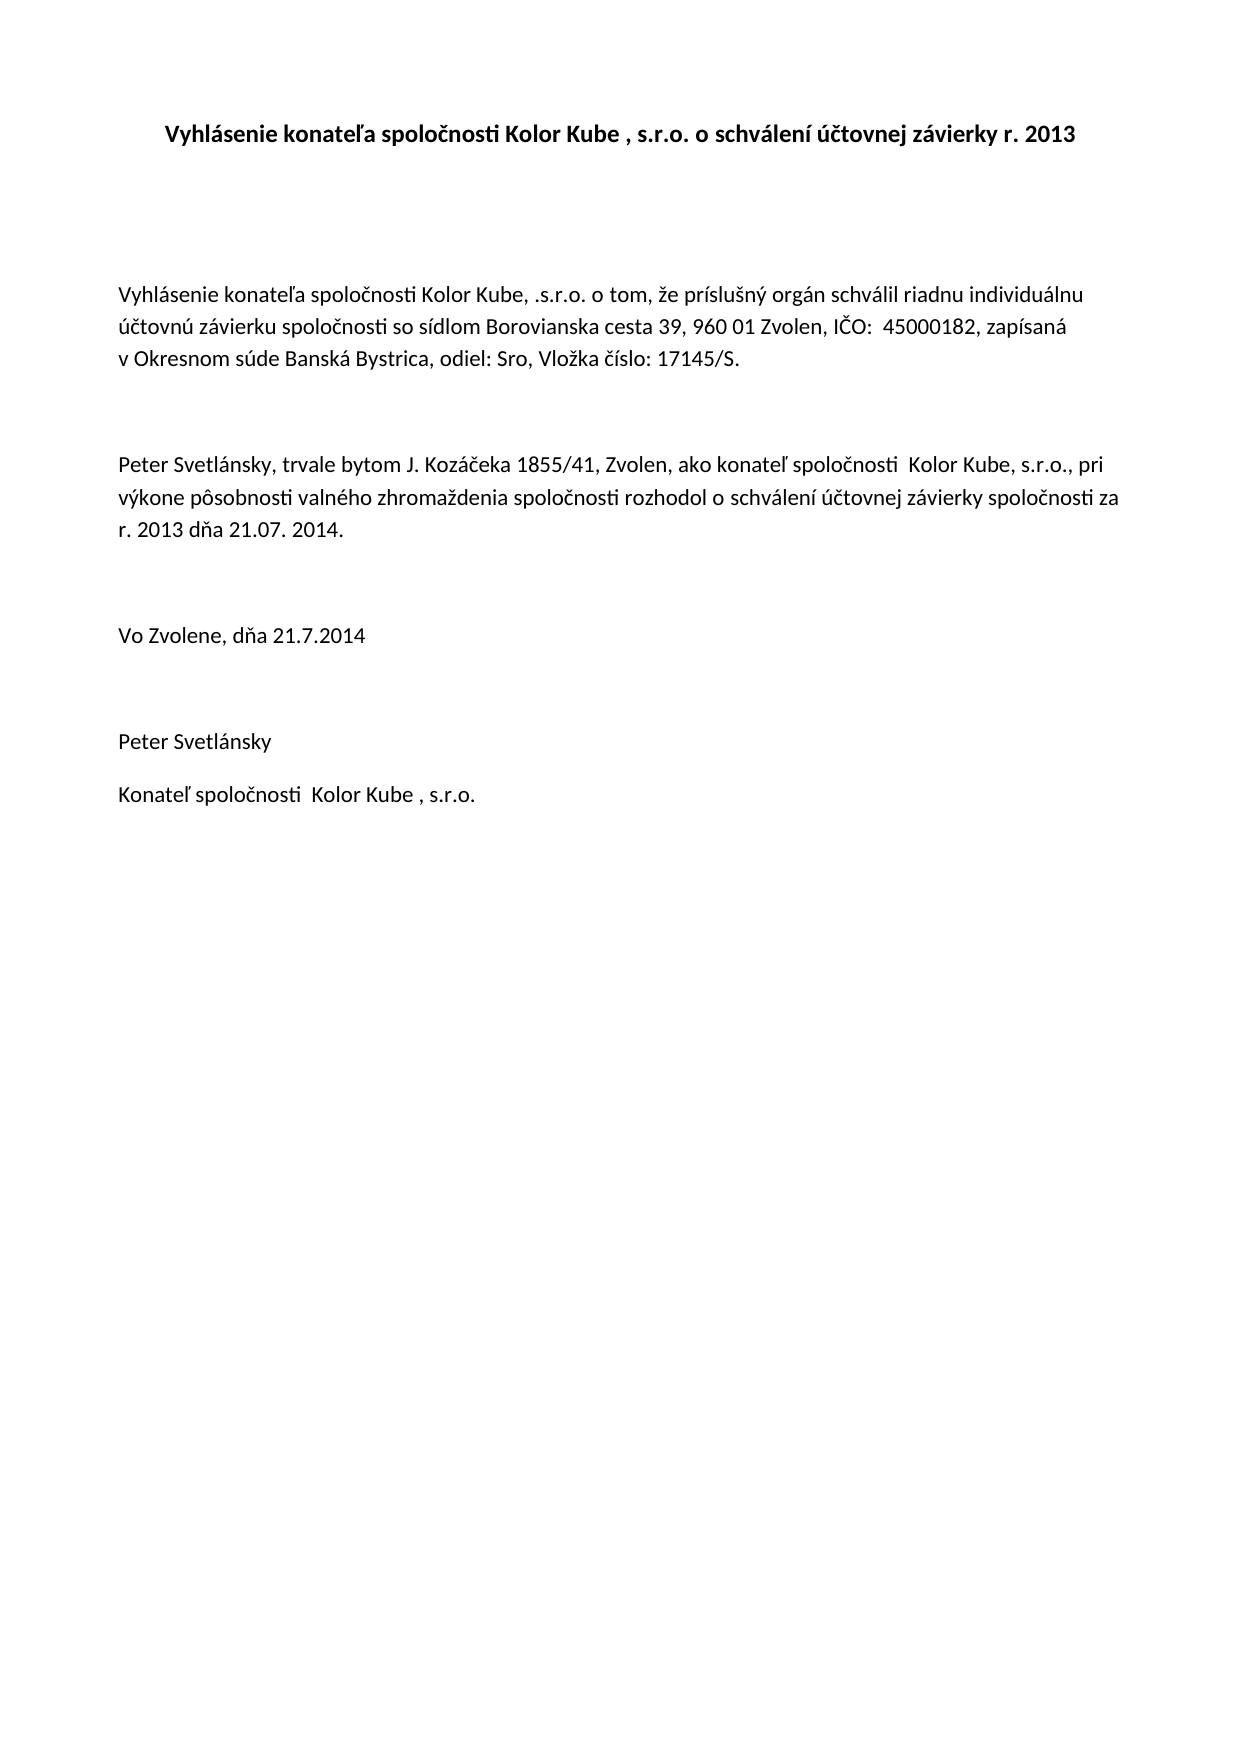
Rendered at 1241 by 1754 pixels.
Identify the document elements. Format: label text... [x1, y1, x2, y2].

text Peter Svetlánsky [118, 727, 1122, 755]
text Peter Svetlánsky, trvale bytom J. Kozáčeka 1855/41, Zvolen, ako konateľ spoločnosti Kolor Kube, s.r.o., pri výkone pôsobnosti valného zhromaždenia spoločnosti rozhodol o schválení účtovnej závierky spoločnosti za r. 2013 dňa 21.07. 2014. [118, 450, 1122, 543]
text Vo Zvolene, dňa 21.7.2014 [118, 621, 1122, 649]
text Vyhlásenie konateľa spoločnosti Kolor Kube, .s.r.o. o tom, že príslušný orgán schválil riadnu individuálnu účtovnú závierku spoločnosti so sídlom Borovianska cesta 39, 960 01 Zvolen, IČO: 45000182, zapísaná v Okresnom súde Banská Bystrica, odiel: Sro, Vložka číslo: 17145/S. [118, 280, 1122, 372]
text Konateľ spoločnosti Kolor Kube , s.r.o. [118, 780, 1122, 808]
text Vyhlásenie konateľa spoločnosti Kolor Kube , s.r.o. o schválení účtovnej závierky r. 2013 [118, 118, 1122, 149]
